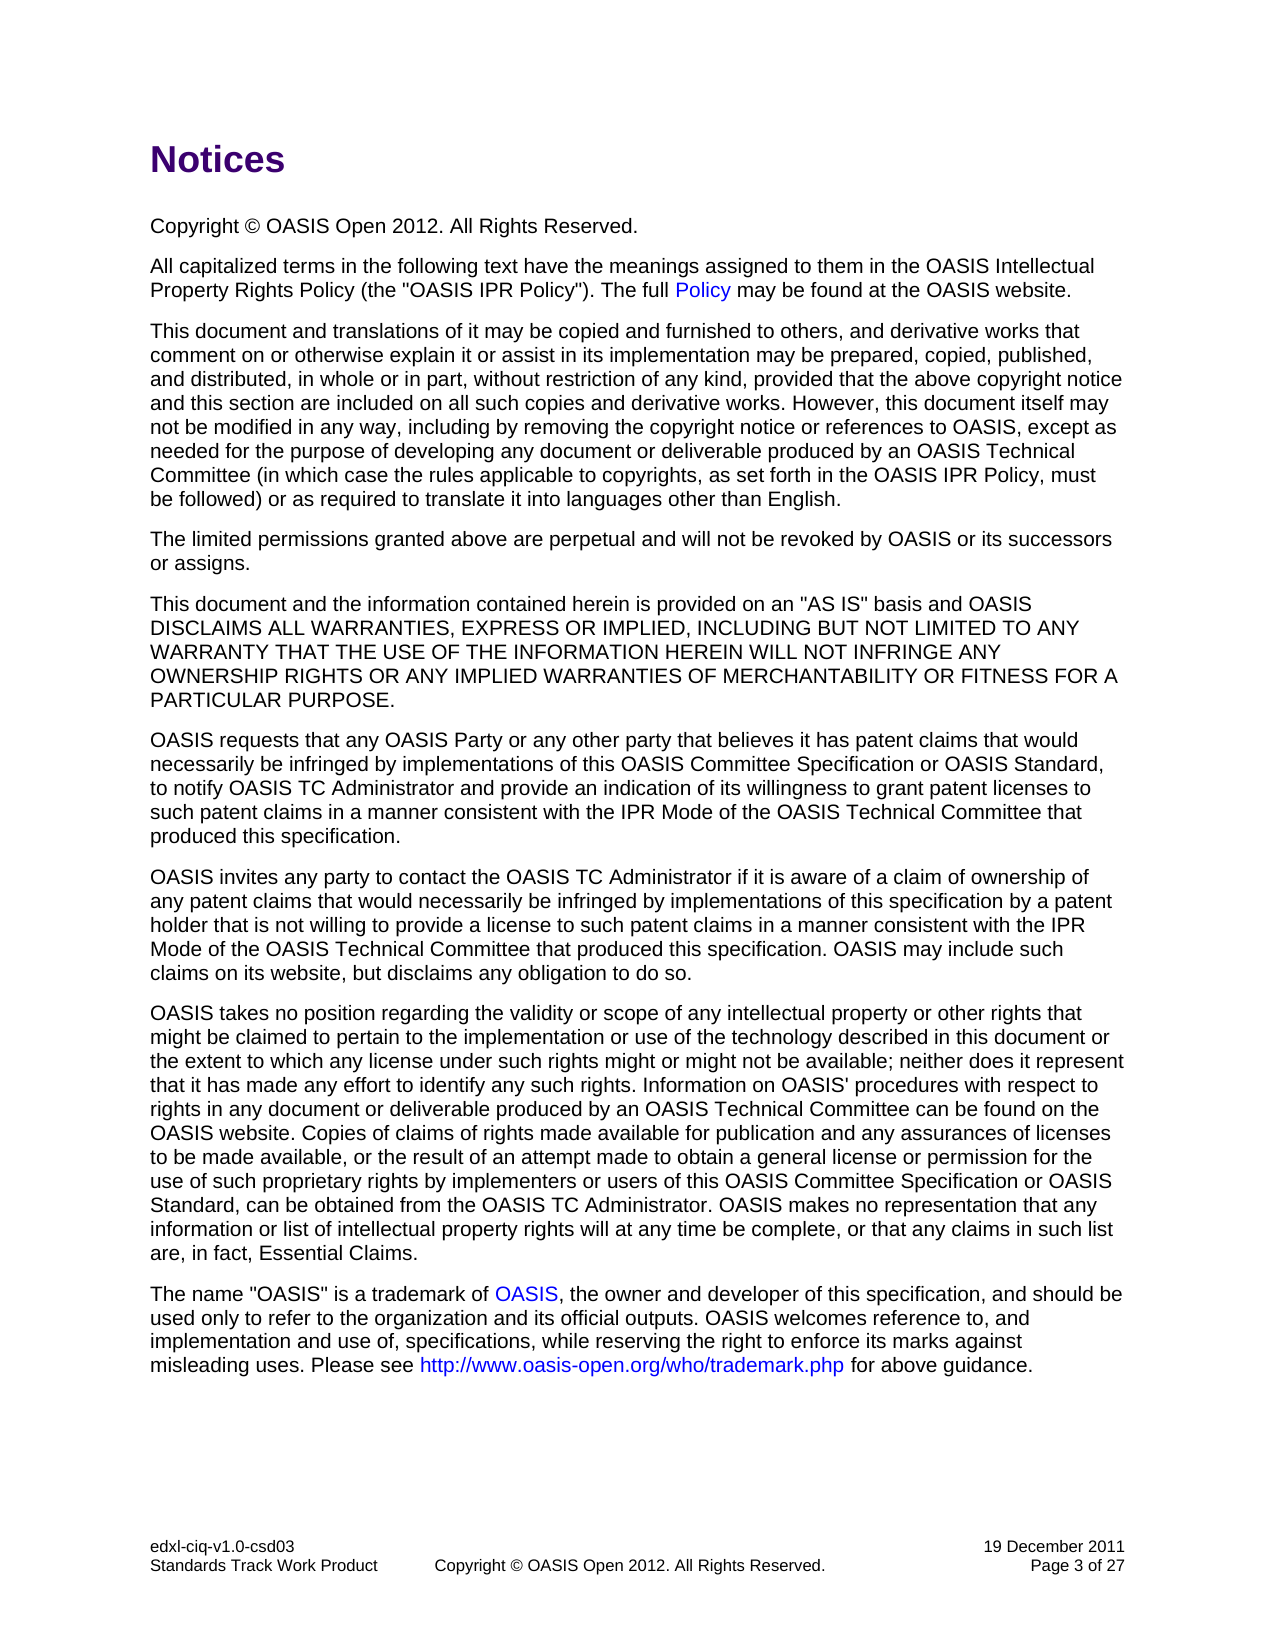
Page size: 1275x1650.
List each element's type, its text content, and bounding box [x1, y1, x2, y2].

text Notices [150, 137, 1125, 180]
text OASIS invites any party to contact the OASIS TC Administrator if it is aware of a claim of ownership of any patent claims that would necessarily be infringed by implementations of this specification by a patent holder that is not willing to provide a license to such patent claims in a manner consistent with the IPR Mode of the OASIS Technical Committee that produced this specification. OASIS may include such claims on its website, but disclaims any obligation to do so. [150, 865, 1125, 984]
text The limited permissions granted above are perpetual and will not be revoked by OASIS or its successors or assigns. [150, 527, 1125, 575]
text The name "OASIS" is a trademark of OASIS, the owner and developer of this specification, and should be used only to refer to the organization and its official outputs. OASIS welcomes reference to, and implementation and use of, specifications, while reserving the right to enforce its marks against misleading uses. Please see http://www.oasis-open.org/who/trademark.php for above guidance. [150, 1281, 1125, 1377]
text Copyright © OASIS Open 2012. All Rights Reserved. [150, 214, 1125, 238]
text This document and the information contained herein is provided on an "AS IS" basis and OASIS DISCLAIMS ALL WARRANTIES, EXPRESS OR IMPLIED, INCLUDING BUT NOT LIMITED TO ANY WARRANTY THAT THE USE OF THE INFORMATION HEREIN WILL NOT INFRINGE ANY OWNERSHIP RIGHTS OR ANY IMPLIED WARRANTIES OF MERCHANTABILITY OR FITNESS FOR A PARTICULAR PURPOSE. [150, 592, 1125, 712]
text OASIS requests that any OASIS Party or any other party that believes it has patent claims that would necessarily be infringed by implementations of this OASIS Committee Specification or OASIS Standard, to notify OASIS TC Administrator and provide an indication of its willingness to grant patent licenses to such patent claims in a manner consistent with the IPR Mode of the OASIS Technical Committee that produced this specification. [150, 728, 1125, 848]
text All capitalized terms in the following text have the meanings assigned to them in the OASIS Intellectual Property Rights Policy (the "OASIS IPR Policy"). The full Policy may be found at the OASIS website. [150, 254, 1125, 302]
text OASIS takes no position regarding the validity or scope of any intellectual property or other rights that might be claimed to pertain to the implementation or use of the technology described in this document or the extent to which any license under such rights might or might not be available; neither does it represent that it has made any effort to identify any such rights. Information on OASIS' procedures with respect to rights in any document or deliverable produced by an OASIS Technical Committee can be found on the OASIS website. Copies of claims of rights made available for publication and any assurances of licenses to be made available, or the result of an attempt made to obtain a general license or permission for the use of such proprietary rights by implementers or users of this OASIS Committee Specification or OASIS Standard, can be obtained from the OASIS TC Administrator. OASIS makes no representation that any information or list of intellectual property rights will at any time be complete, or that any claims in such list are, in fact, Essential Claims. [150, 1001, 1125, 1265]
text This document and translations of it may be copied and furnished to others, and derivative works that comment on or otherwise explain it or assist in its implementation may be prepared, copied, published, and distributed, in whole or in part, without restriction of any kind, provided that the above copyright notice and this section are included on all such copies and derivative works. However, this document itself may not be modified in any way, including by removing the copyright notice or references to OASIS, except as needed for the purpose of developing any document or deliverable produced by an OASIS Technical Committee (in which case the rules applicable to copyrights, as set forth in the OASIS IPR Policy, must be followed) or as required to translate it into languages other than English. [150, 319, 1125, 511]
